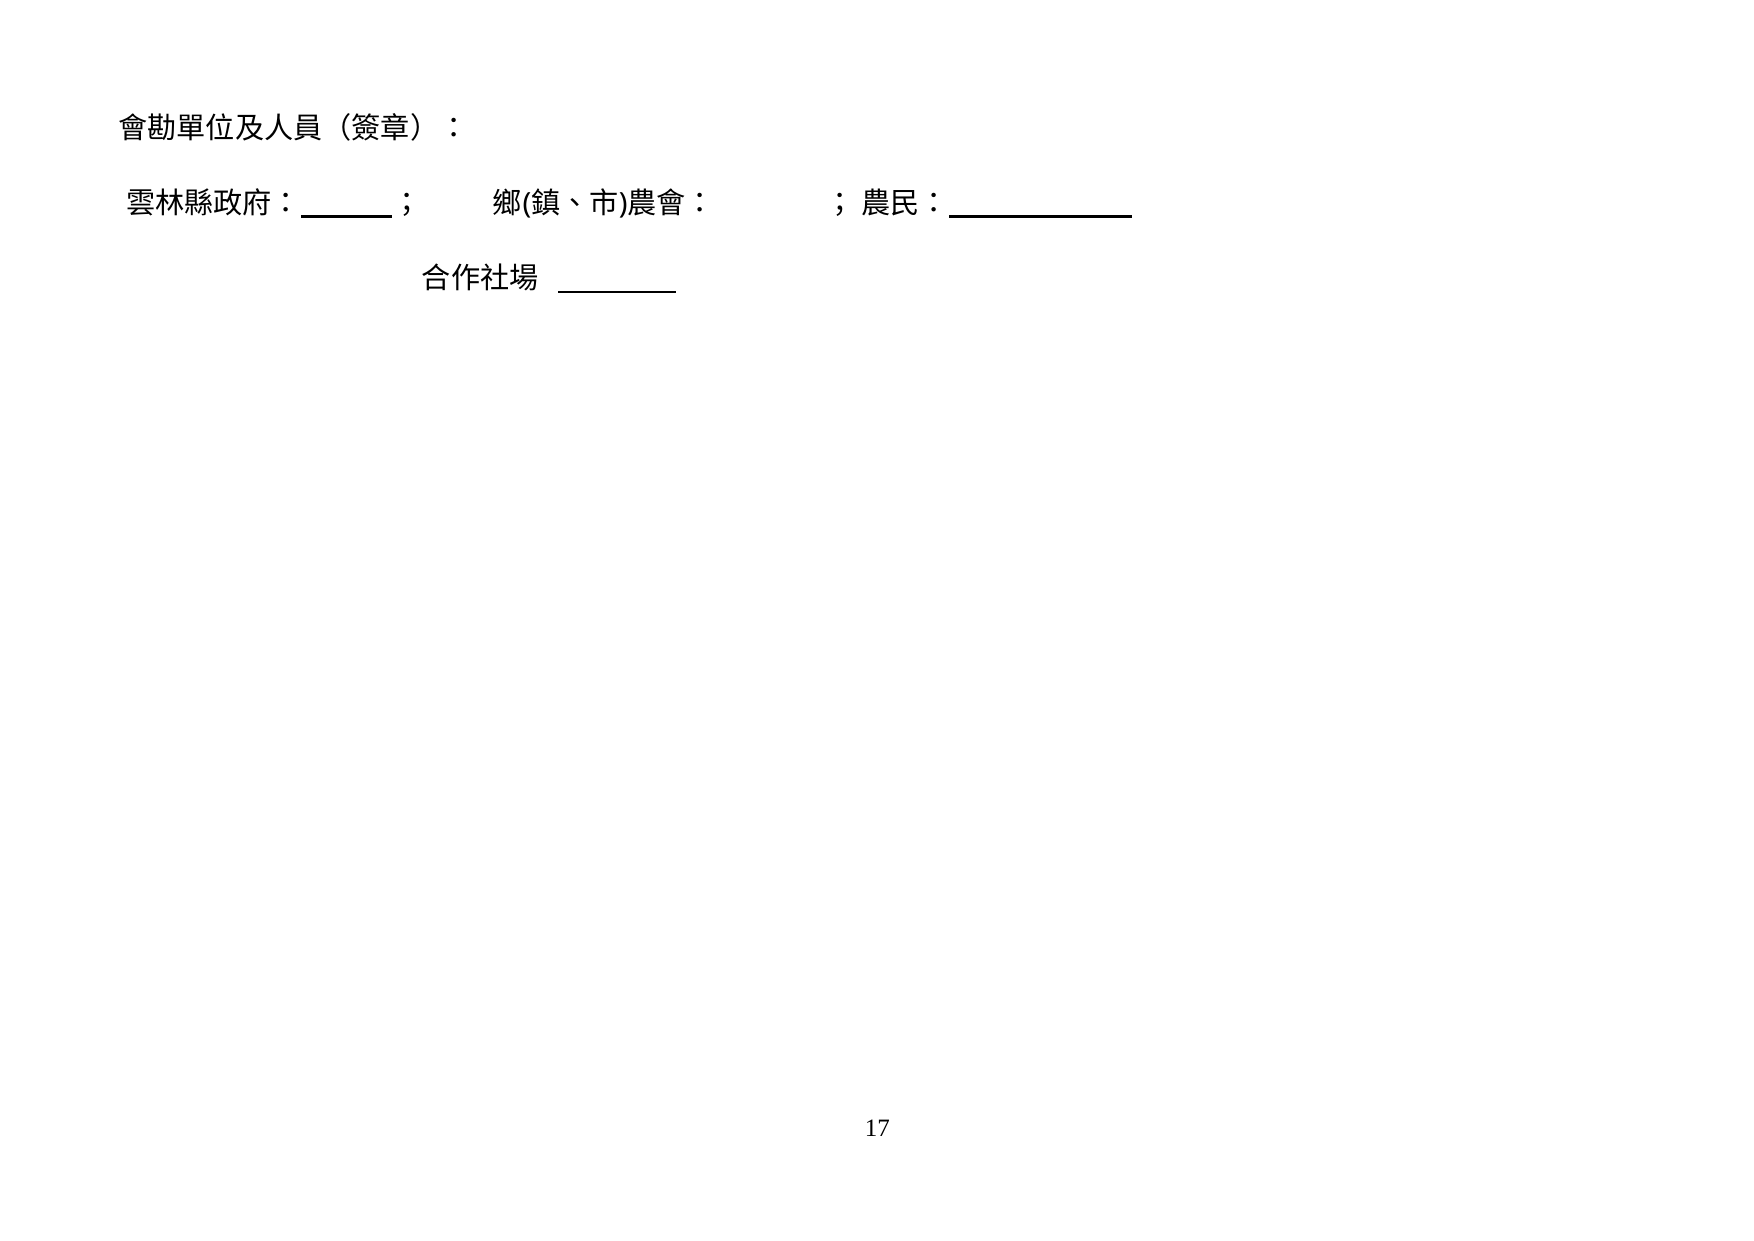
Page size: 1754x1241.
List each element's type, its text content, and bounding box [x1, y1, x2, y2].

text 雲林縣政府： ； 鄉(鎮、市)農會： ； 農民： [118, 163, 1674, 238]
text 合作社場 [118, 238, 1674, 313]
text 會勘單位及人員（簽章）： [118, 88, 1636, 163]
